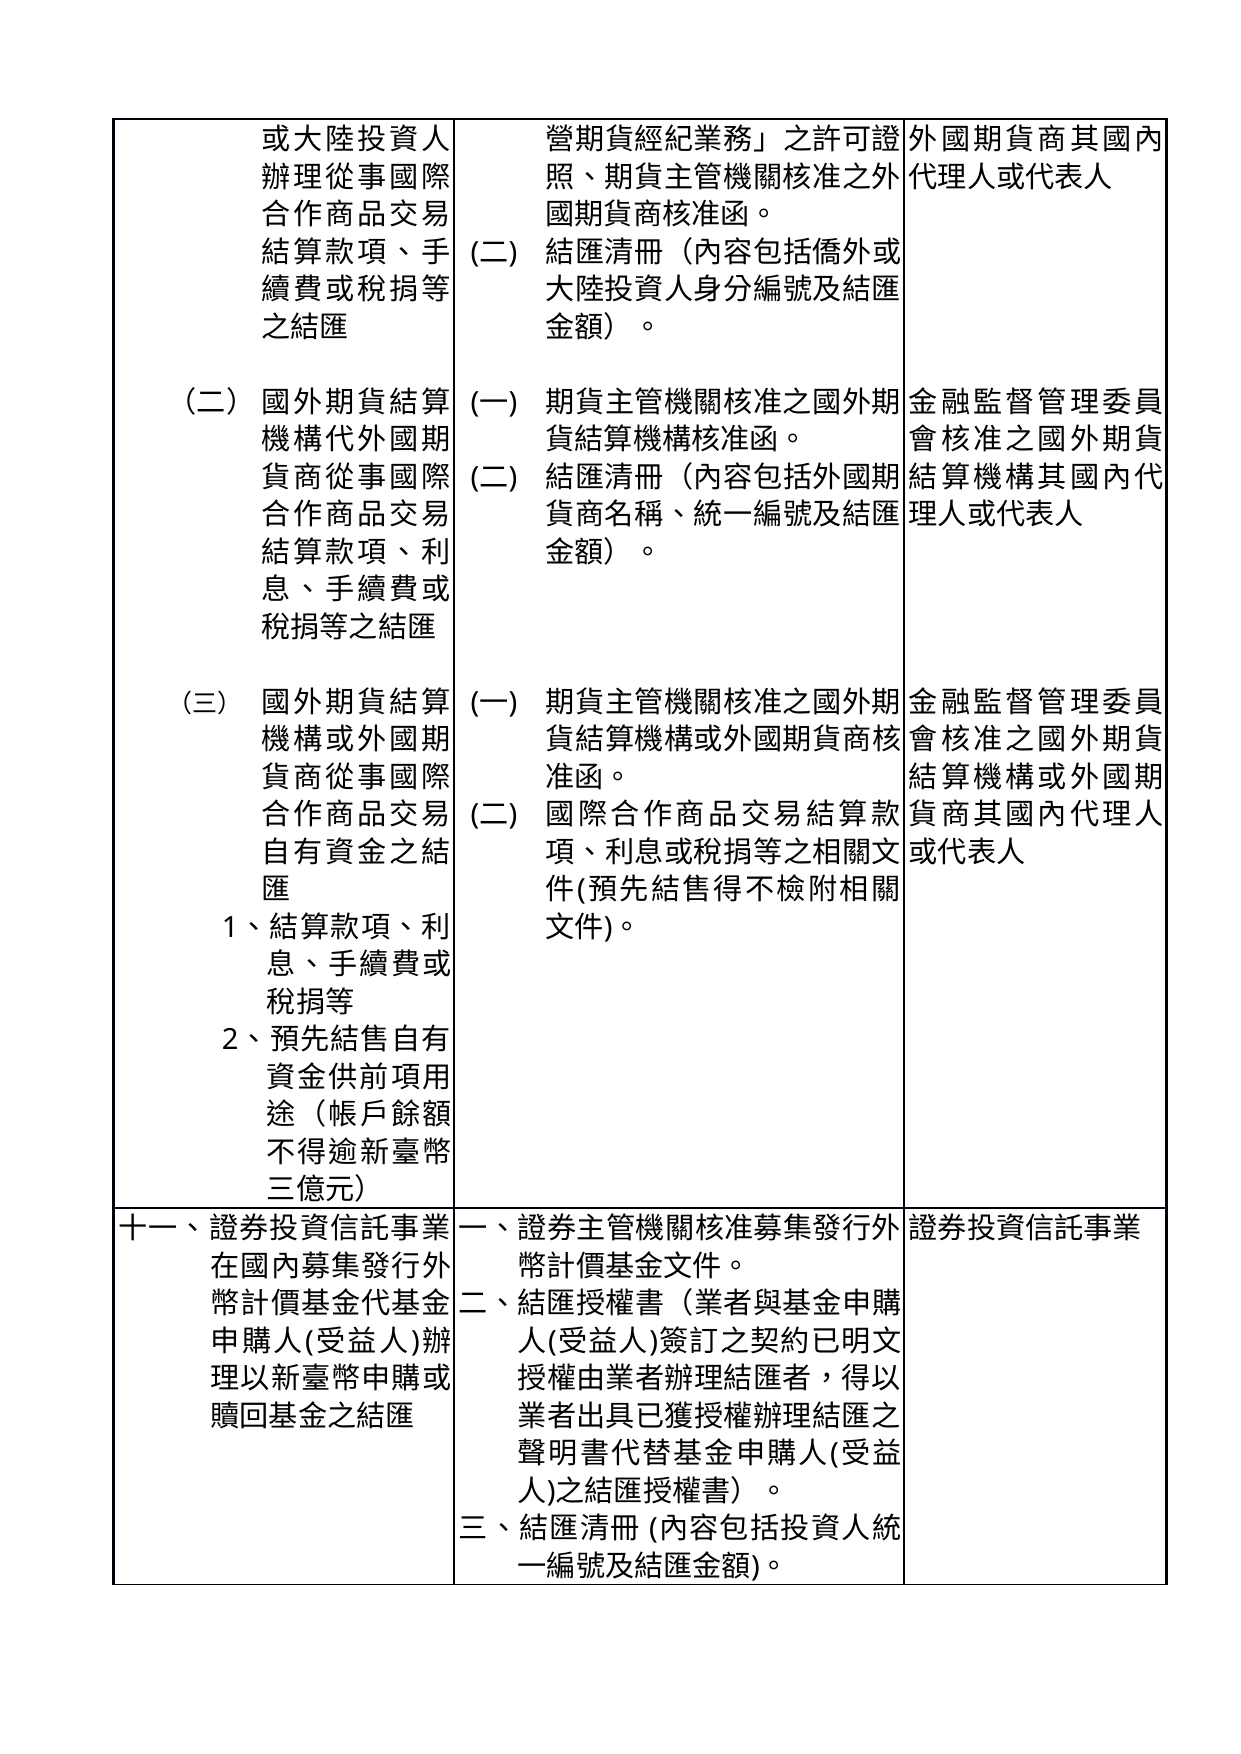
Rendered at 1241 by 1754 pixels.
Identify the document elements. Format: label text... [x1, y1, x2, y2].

table_cell 外國期貨商其國內代理人或代表人 金融監督管理委員會核准之國外期貨結算機構其國內代理人或代表人 金融監督管理委員會核准之國外期貨結算機構或外國期貨商其國內代理人或代表人 [905, 120, 1165, 1207]
table_cell 證券投資信託事業 [905, 1209, 1165, 1584]
table_cell 或大陸投資人辦理從事國際合作商品交易結算款項、手續費或稅捐等之結匯 國外期貨結算機構代外國期貨商從事國際合作商品交易結算款項、利息、手續費或稅捐等之結匯 國外期貨結算機構或外國期貨商從事國際合作商品交易自有資金之結匯 1、結算款項、利息、手續費或稅捐等 2、預先結售自有資金供前項用途（帳戶餘額不得逾新臺幣三億元） [115, 120, 453, 1207]
table_cell 期貨主管機關核准經營期貨經紀業務函或核發載明「經營期貨經紀業務」之許可證照、期貨主管機關核准之外國期貨商核准函。 結匯清冊（內容包括僑外或大陸投資人身分編號及結匯金額）。 期貨主管機關核准之國外期貨結算機構核准函。 結匯清冊（內容包括外國期貨商名稱、統一編號及結匯金額）。 期貨主管機關核准之國外期貨結算機構或外國期貨商核准函。 國際合作商品交易結算款項、利息或稅捐等之相關文件(預先結售得不檢附相關文件)。 [455, 120, 903, 1207]
table_cell 十一、證券投資信託事業在國內募集發行外幣計價基金代基金申購人(受益人)辦理以新臺幣申購或贖回基金之結匯 [115, 1209, 453, 1584]
table_cell 一、證券主管機關核准募集發行外幣計價基金文件。 二、結匯授權書（業者與基金申購人(受益人)簽訂之契約已明文授權由業者辦理結匯者，得以業者出具已獲授權辦理結匯之聲明書代替基金申購人(受益人)之結匯授權書）。 三、結匯清冊 (內容包括投資人統一編號及結匯金額)。 [455, 1209, 903, 1584]
